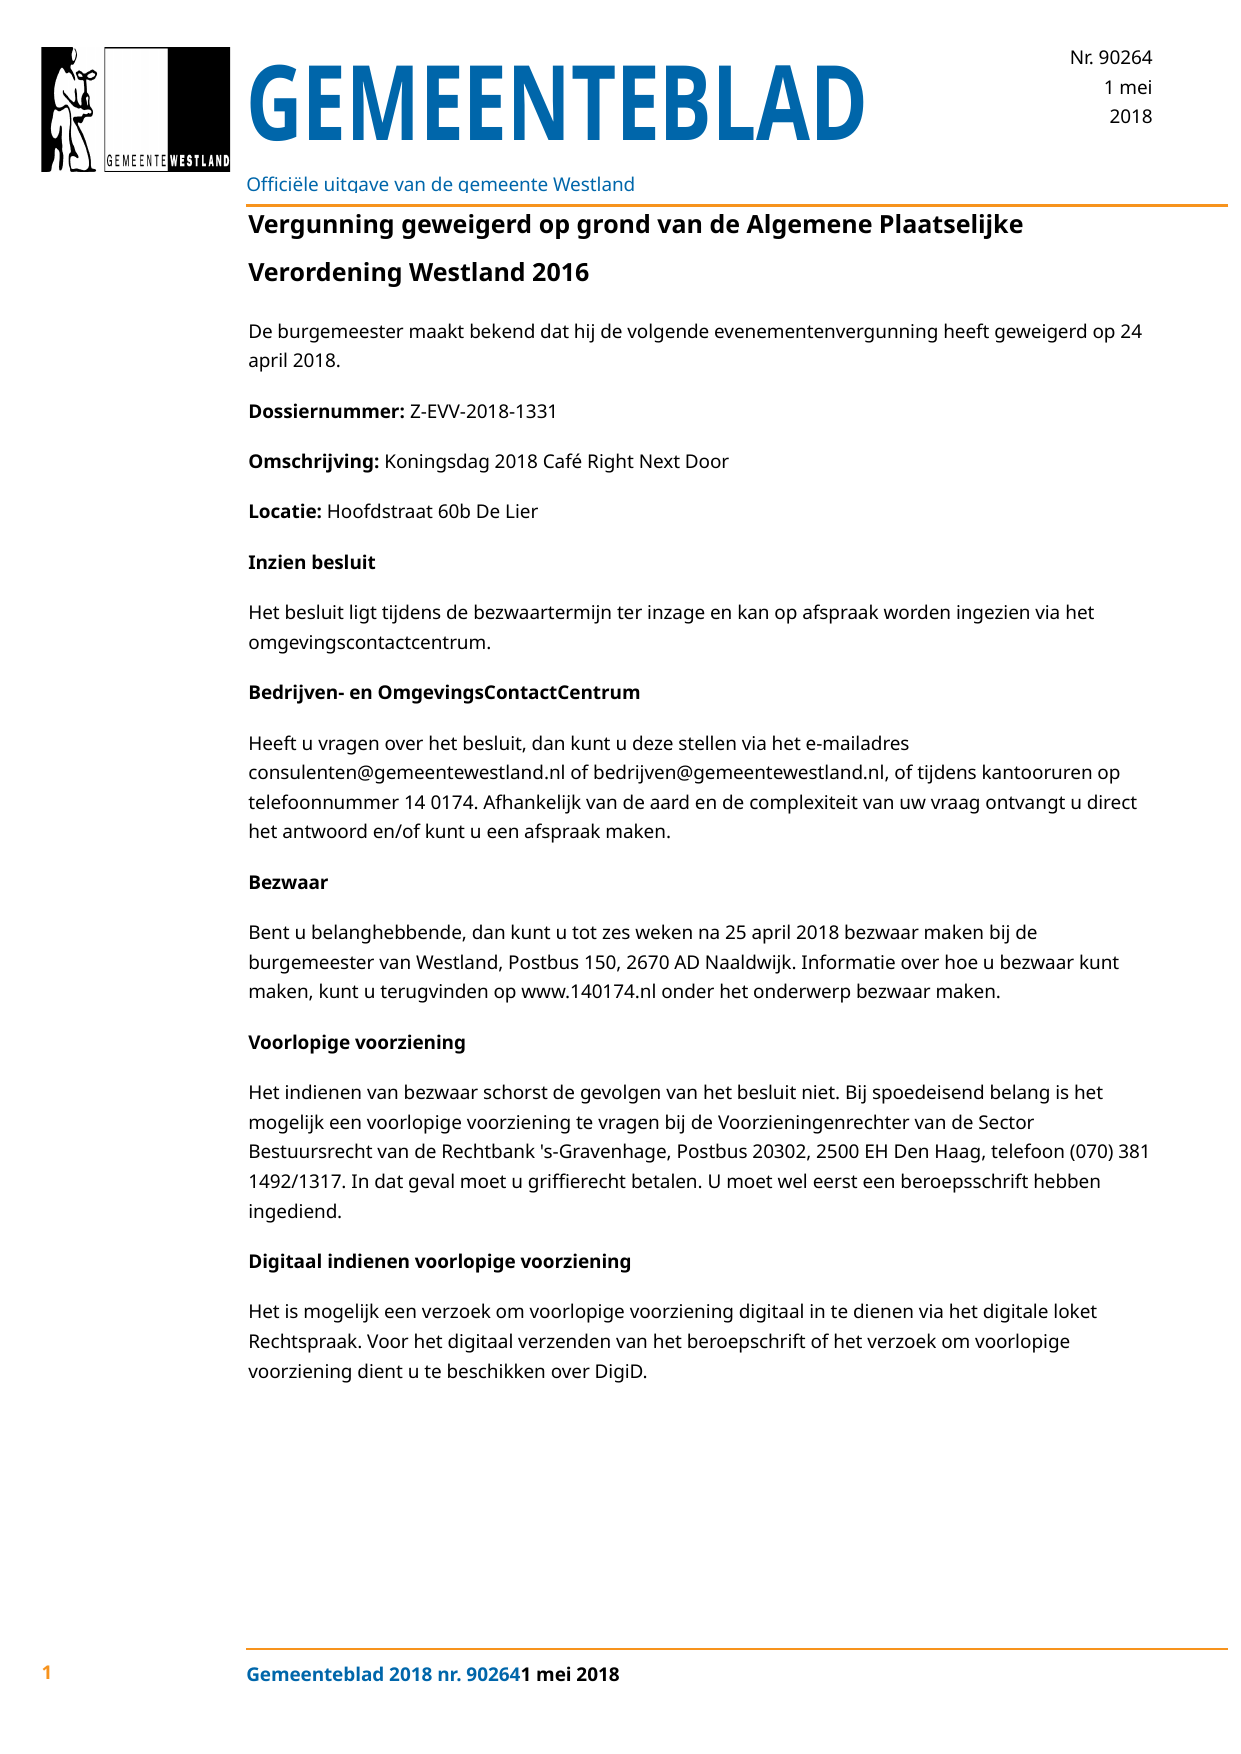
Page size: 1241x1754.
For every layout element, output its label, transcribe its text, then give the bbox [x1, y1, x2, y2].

text Bent u belanghebbende, dan kunt u tot zes weken na 25 april 2018 bezwaar maken bij de burgemeester van Westland, Postbus 150, 2670 AD Naaldwijk. Informatie over hoe u bezwaar kunt maken, kunt u terugvinden op www.140174.nl onder het onderwerp bezwaar maken. [248, 919, 1152, 1004]
text Inzien besluit [248, 549, 1152, 575]
text Het besluit ligt tijdens de bezwaartermijn ter inzage en kan op afspraak worden ingezien via het omgevingscontactcentrum. [248, 599, 1152, 655]
text Locatie: Hoofdstraat 60b De Lier [248, 499, 1152, 524]
text De burgemeester maakt bekend dat hij de volgende evenementenvergunning heeft geweigerd op 24 april 2018. [248, 318, 1152, 373]
text Voorlopige voorziening [248, 1029, 1152, 1055]
text Heeft u vragen over het besluit, dan kunt u deze stellen via het e-mailadres consulenten@gemeentewestland.nl of bedrijven@gemeentewestland.nl, of tijdens kantooruren op telefoonnummer 14 0174. Afhankelijk van de aard en de complexiteit van uw vraag ontvangt u direct het antwoord en/of kunt u een afspraak maken. [248, 730, 1152, 844]
text Vergunning geweigerd op grond van de Algemene Plaatselijke Verordening Westland 2016 [248, 207, 1152, 288]
text Bedrijven- en OmgevingsContactCentrum [248, 679, 1152, 705]
text Het indienen van bezwaar schorst de gevolgen van het besluit niet. Bij spoedeisend belang is het mogelijk een voorlopige voorziening te vragen bij de Voorzieningenrechter van de Sector Bestuursrecht van de Rechtbank 's-Gravenhage, Postbus 20302, 2500 EH Den Haag, telefoon (070) 381 1492/1317. In dat geval moet u griffierecht betalen. U moet wel eerst een beroepsschrift hebben ingediend. [248, 1079, 1152, 1224]
picture [41, 47, 231, 172]
text Digitaal indienen voorlopige voorziening [248, 1248, 1152, 1274]
text Bezwaar [248, 869, 1152, 895]
text Dossiernummer: Z-EVV-2018-1331 [248, 398, 1152, 424]
text Het is mogelijk een verzoek om voorlopige voorziening digitaal in te dienen via het digitale loket Rechtspraak. Voor het digitaal verzenden van het beroepschrift of het verzoek om voorlopige voorziening dient u te beschikken over DigiD. [248, 1299, 1152, 1384]
text Omschrijving: Koningsdag 2018 Café Right Next Door [248, 448, 1152, 474]
